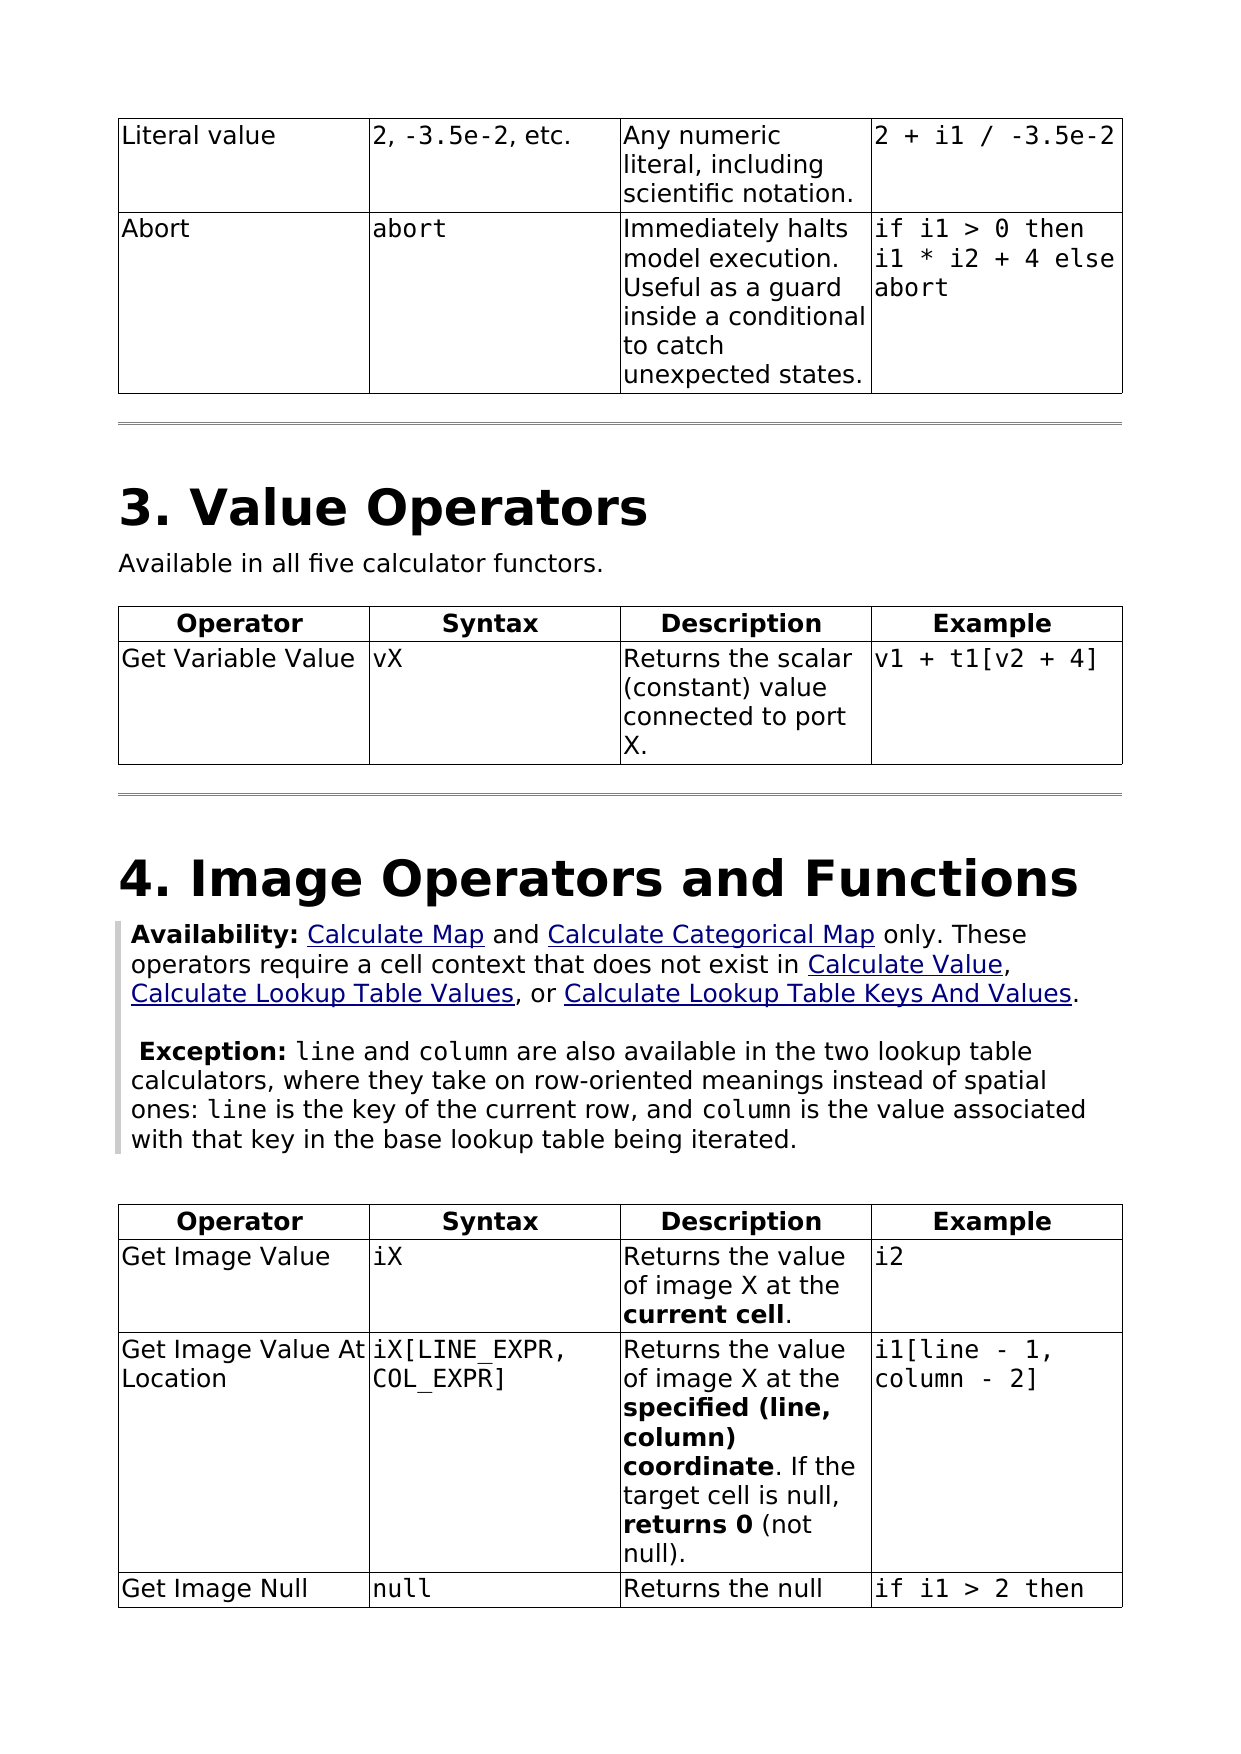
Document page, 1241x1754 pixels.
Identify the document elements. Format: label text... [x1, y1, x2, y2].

subtitle 4. Image Operators and Functions [118, 850, 1122, 908]
table_cell iX[LINE_EXPR, COL_EXPR] [370, 1333, 620, 1572]
table_cell if i1 > 2 then [872, 1573, 1122, 1607]
table_cell iX [370, 1240, 620, 1332]
table_cell vX [370, 642, 620, 764]
table_header Syntax [370, 1205, 620, 1239]
table_cell Literal value [119, 119, 369, 212]
table_cell 2, -3.5e-2, etc. [370, 119, 620, 212]
table_cell Any numeric literal, including scientific notation. [621, 119, 871, 212]
table_cell Immediately halts model execution. Useful as a guard inside a conditional to catch unexpected states. [621, 213, 871, 392]
table_cell abort [370, 213, 620, 392]
table_cell i1[line - 1, column - 2] [872, 1333, 1122, 1572]
table_cell Returns the value of image X at the specified (line, column) coordinate. If the target cell is null, returns 0 (not null). [621, 1333, 871, 1572]
table_cell i2 [872, 1240, 1122, 1332]
table_header Operator [119, 607, 369, 641]
table_cell Get Image Value [119, 1240, 369, 1332]
table_cell null [370, 1573, 620, 1607]
table_header Availability: Calculate Map and Calculate Categorical Map only. These operators require a cell context that does not exist in Calculate Value, Calculate Lookup Table Values, or Calculate Lookup Table Keys And Values. Exception: line and column are also available in the two lookup table calculators, where they take on row-oriented meanings instead of spatial ones: line is the key of the current row, and column is the value associated with that key in the base lookup table being iterated. [121, 921, 1122, 1154]
table_cell Get Image Null [119, 1573, 369, 1607]
table_header Example [872, 607, 1122, 641]
table_cell Returns the null [621, 1573, 871, 1607]
table_header Description [621, 1205, 871, 1239]
table_cell if i1 > 0 then i1 * i2 + 4 else abort [872, 213, 1122, 392]
table_cell Get Variable Value [119, 642, 369, 764]
table_cell Returns the value of image X at the current cell. [621, 1240, 871, 1332]
table_cell Abort [119, 213, 369, 392]
table_cell Get Image Value At Location [119, 1333, 369, 1572]
table_header Description [621, 607, 871, 641]
table_cell v1 + t1[v2 + 4] [872, 642, 1122, 764]
text Available in all five calculator functors. [118, 549, 1122, 579]
table_cell 2 + i1 / -3.5e-2 [872, 119, 1122, 212]
table_header Example [872, 1205, 1122, 1239]
table_header Syntax [370, 607, 620, 641]
table_header Operator [119, 1205, 369, 1239]
subtitle 3. Value Operators [118, 479, 1122, 537]
table_cell Returns the scalar (constant) value connected to port X. [621, 642, 871, 764]
